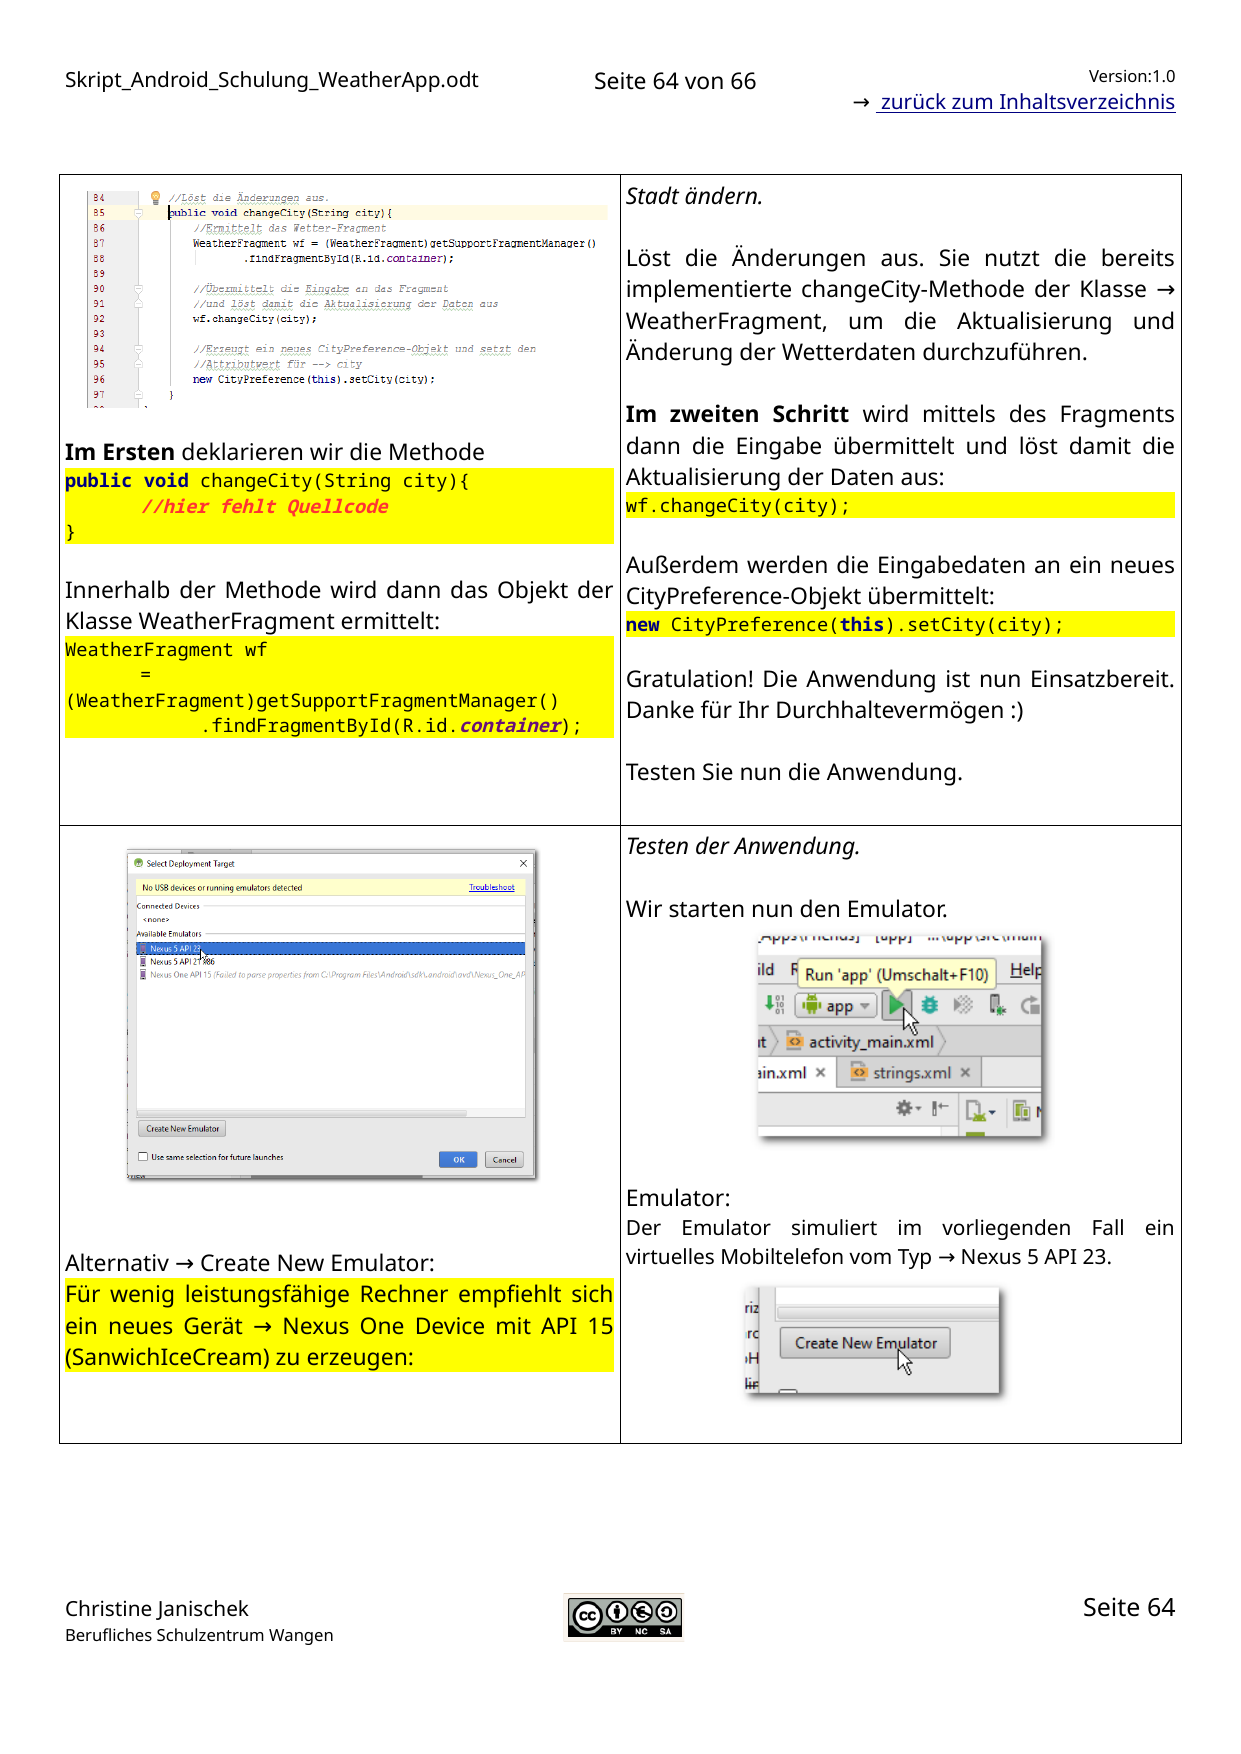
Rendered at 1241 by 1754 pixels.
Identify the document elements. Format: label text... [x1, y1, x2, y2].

picture [733, 1275, 1013, 1407]
picture [86, 191, 608, 408]
picture [563, 1592, 685, 1642]
picture [745, 924, 1056, 1151]
table_cell Alternativ → Create New Emulator: Für wenig leistungsfähige Rechner empfiehlt sich ein neues Gerät → Nexus One Device mit API 15 (SanwichIceCream) zu erzeugen: [60, 1185, 620, 1443]
table_cell Im Ersten deklarieren wir die Methode public void changeCity(String city){ //hier fehlt Quellcode } Innerhalb der Methode wird dann das Objekt der Klasse WeatherFragment ermittelt: WeatherFragment wf = (WeatherFragment)getSupportFragmentManager() .findFragmentById(R.id.container); [60, 175, 620, 824]
picture [120, 842, 542, 1185]
table_cell Stadt ändern. Löst die Änderungen aus. Sie nutzt die bereits implementierte changeCity-Methode der Klasse → WeatherFragment, um die Aktualisierung und Änderung der Wetterdaten durchzuführen. Im zweiten Schritt wird mittels des Fragments dann die Eingabe übermittelt und löst damit die Aktualisierung der Daten aus: wf.changeCity(city); Außerdem werden die Eingabedaten an ein neues CityPreference-Objekt übermittelt: new CityPreference(this).setCity(city); Gratulation! Die Anwendung ist nun Einsatzbereit. Danke für Ihr Durchhaltevermögen :) Testen Sie nun die Anwendung. [621, 175, 1181, 824]
table_cell Testen der Anwendung. Wir starten nun den Emulator. Emulator: Der Emulator simuliert im vorliegenden Fall ein virtuelles Mobiltelefon vom Typ → Nexus 5 API 23. [621, 826, 1181, 1443]
table_cell [60, 826, 620, 1184]
